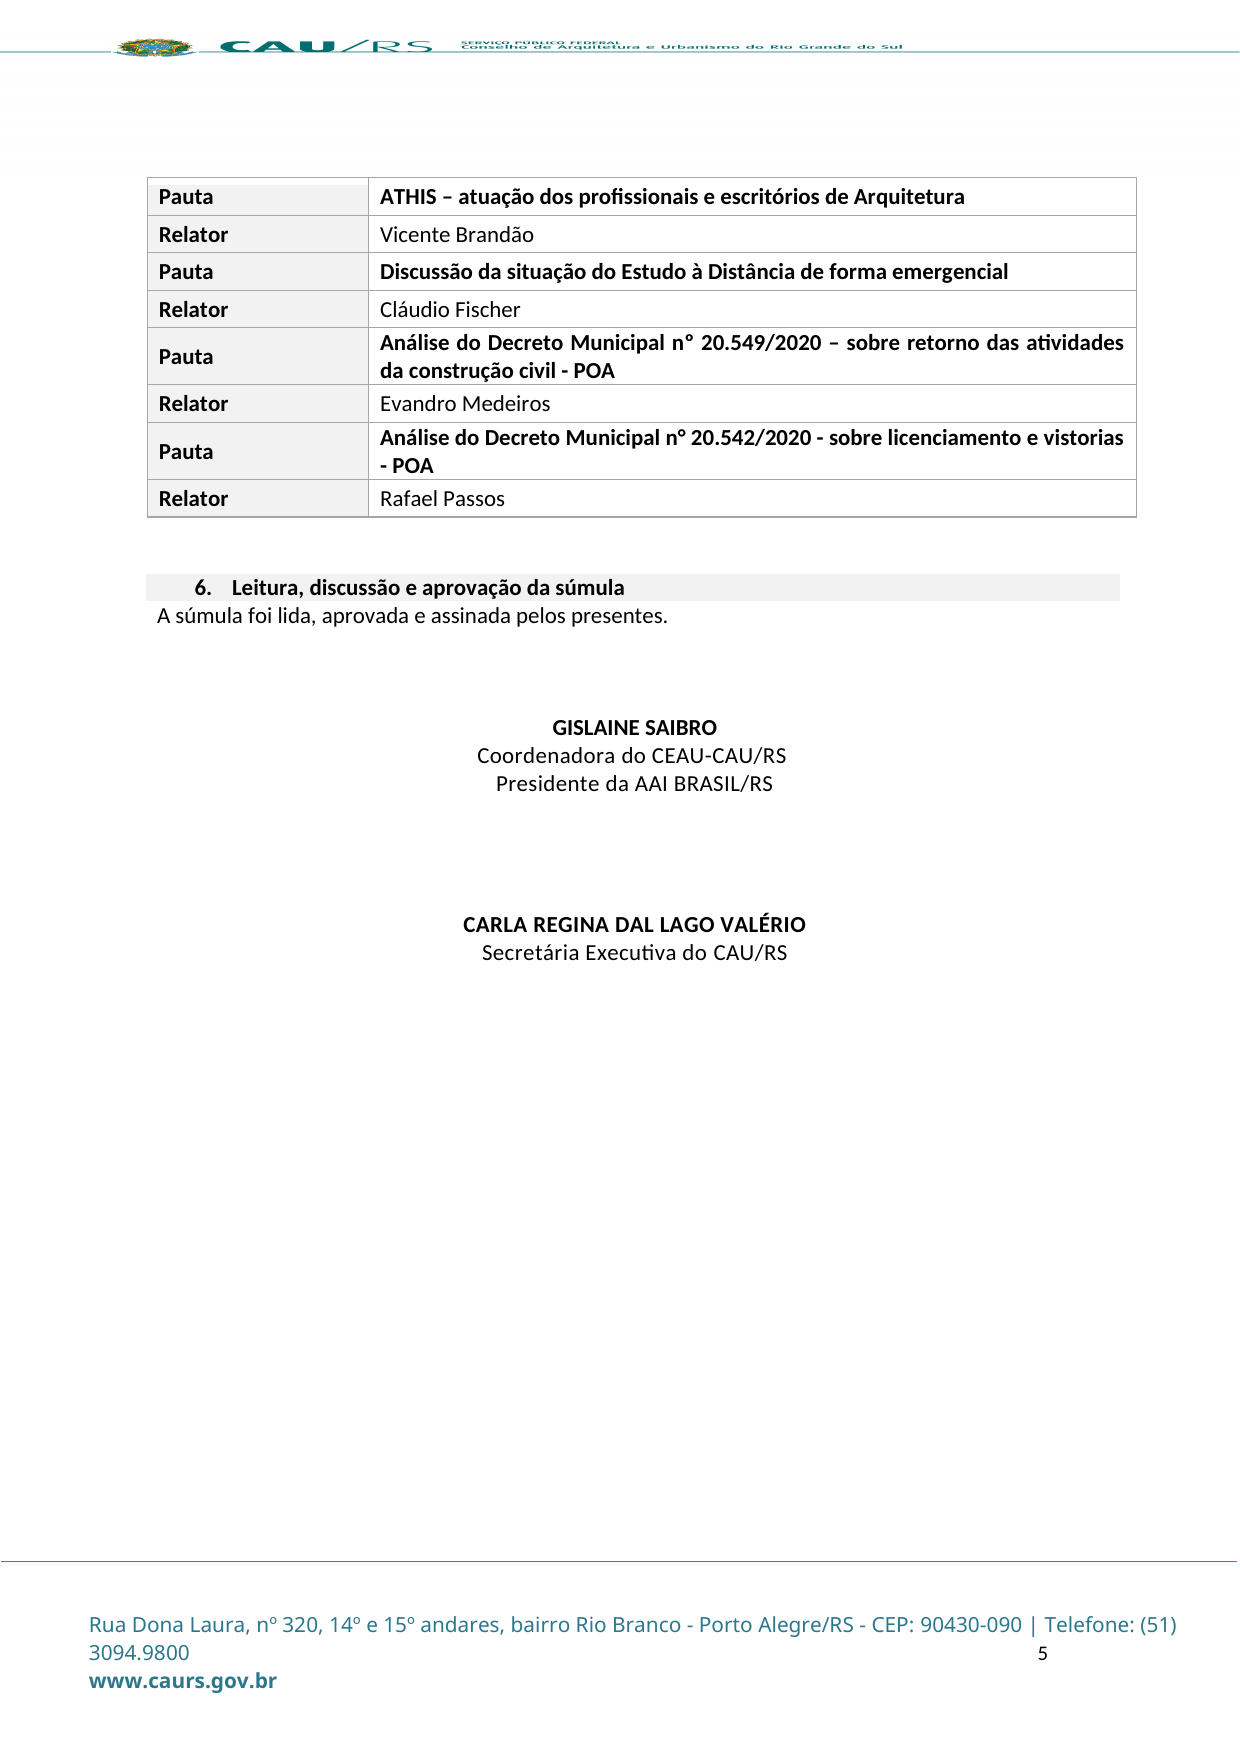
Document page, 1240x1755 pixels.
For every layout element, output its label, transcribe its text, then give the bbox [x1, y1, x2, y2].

text Secretária Executiva do CAU/RS [148, 938, 1121, 966]
table_header GISLAINE SAIBRO Coordenadora do CEAU-CAU/RS Presidente da AAI BRASIL/RS [391, 714, 878, 798]
table_cell Discussão da situação do Estudo à Distância de forma emergencial [369, 253, 1136, 290]
table_cell Relator [148, 480, 368, 516]
table_cell Pauta [148, 185, 368, 215]
table_header Leitura, discussão e aprovação da súmula [146, 574, 1120, 601]
table_cell Análise do Decreto Municipal n° 20.542/2020 - sobre licenciamento e vistorias - POA [369, 423, 1136, 479]
table_cell Vicente Brandão [369, 216, 1136, 252]
table_cell Evandro Medeiros [369, 385, 1136, 422]
table_cell Relator [148, 291, 368, 327]
table_cell ATHIS – atuação dos profissionais e escritórios de Arquitetura [369, 185, 1136, 215]
table_cell Análise do Decreto Municipal nº 20.549/2020 – sobre retorno das atividades da construção civil - POA [369, 328, 1136, 384]
text CARLA REGINA dal lago valério [148, 910, 1121, 938]
table_cell A súmula foi lida, aprovada e assinada pelos presentes. [146, 601, 1120, 657]
table_cell Relator [148, 216, 368, 252]
table_cell Cláudio Fischer [369, 291, 1136, 327]
table_cell Pauta [148, 328, 368, 384]
table_cell Pauta [148, 253, 368, 290]
table_cell Relator [148, 385, 368, 422]
table_cell Pauta [148, 423, 368, 479]
table_cell Rafael Passos [369, 480, 1136, 516]
